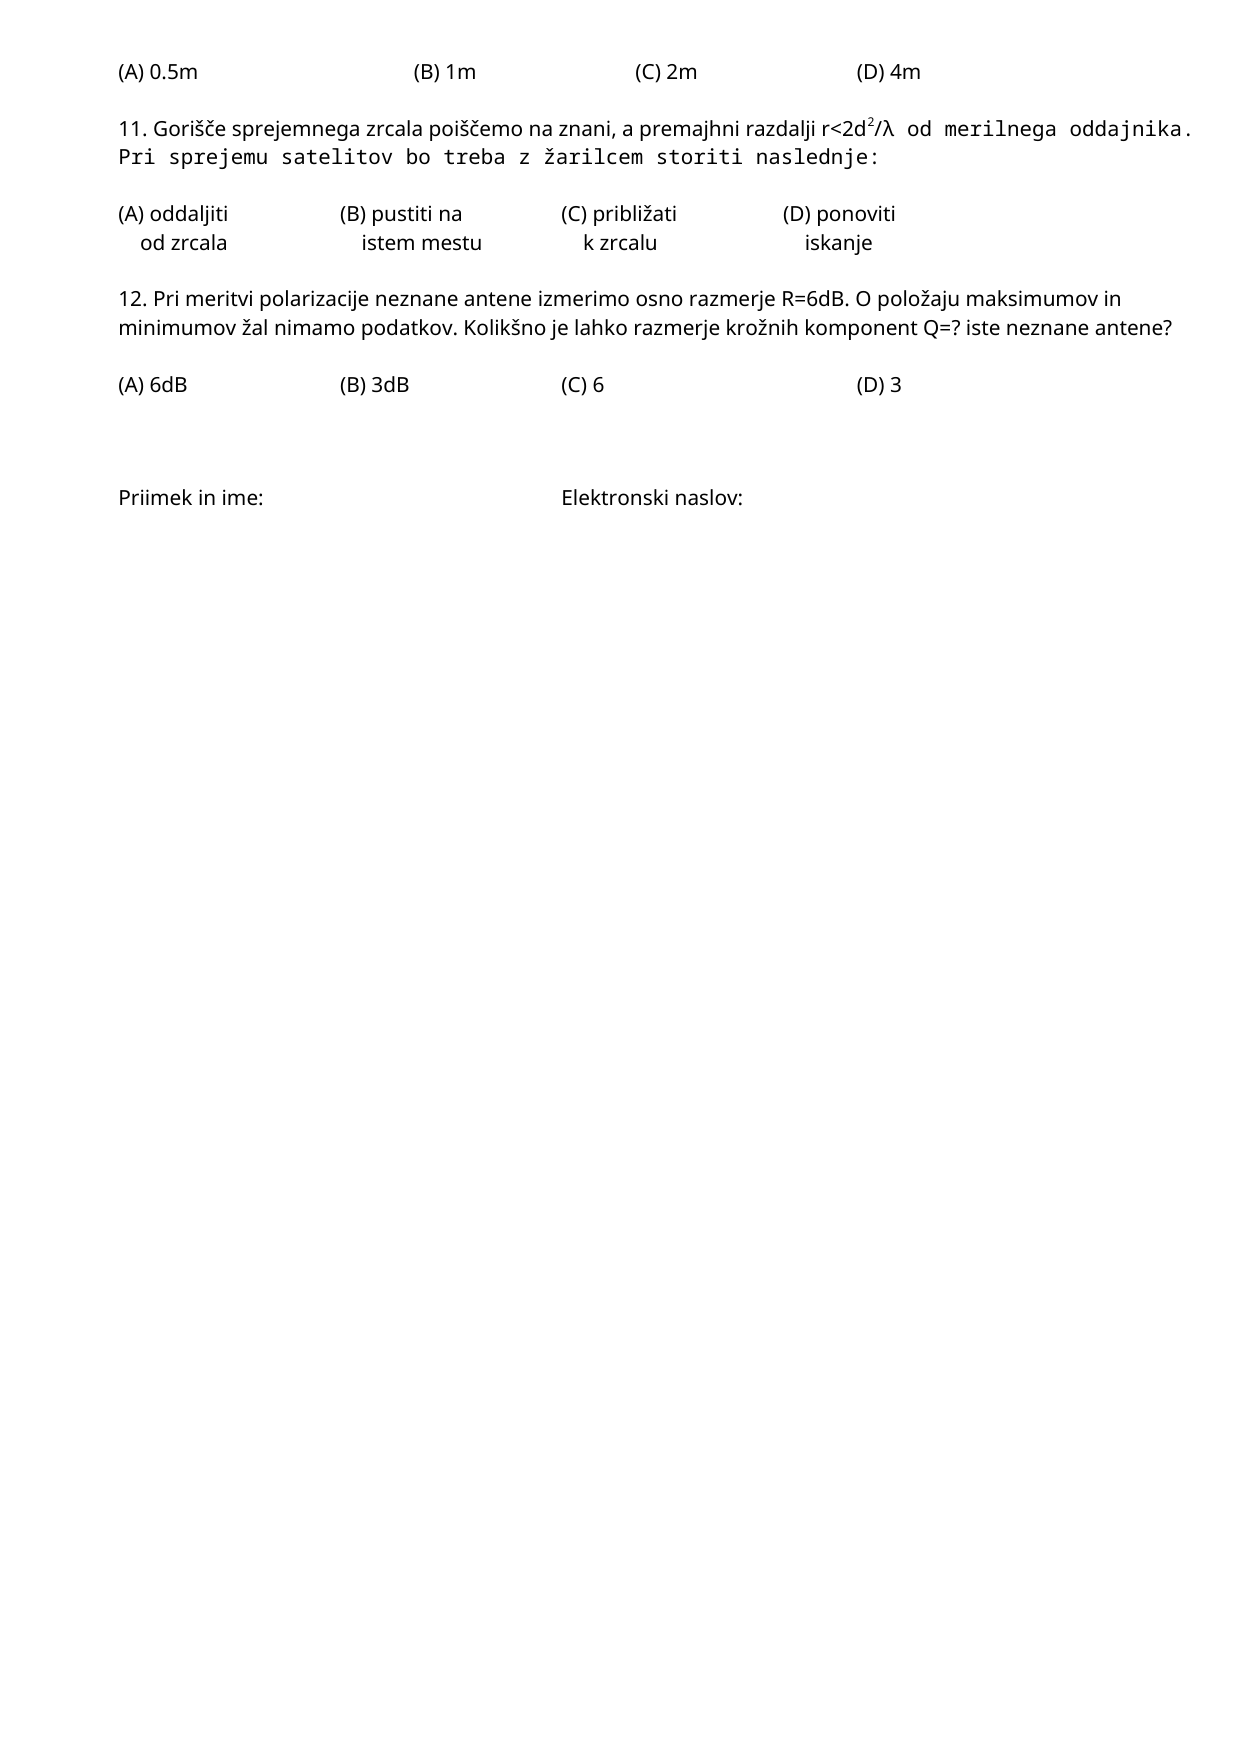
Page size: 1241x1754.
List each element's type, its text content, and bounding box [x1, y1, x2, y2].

text 11. Gorišče sprejemnega zrcala poiščemo na znani, a premajhni razdalji r<2d2/λ od merilnega oddajnika. Pri sprejemu satelitov bo treba z žarilcem storiti naslednje: [118, 114, 1212, 171]
text 12. Pri meritvi polarizacije neznane antene izmerimo osno razmerje R=6dB. O položaju maksimumov in minimumov žal nimamo podatkov. Kolikšno je lahko razmerje krožnih komponent Q=? iste neznane antene? [118, 284, 1212, 341]
text (A) oddaljiti (B) pustiti na (C) približati (D) ponoviti [118, 199, 1212, 228]
text Priimek in ime: Elektronski naslov: [118, 483, 1212, 512]
text (A) 6dB (B) 3dB (C) 6 (D) 3 [118, 370, 1212, 398]
text (A) 0.5m (B) 1m (C) 2m (D) 4m [118, 57, 1212, 85]
text od zrcala istem mestu k zrcalu iskanje [118, 228, 1212, 256]
